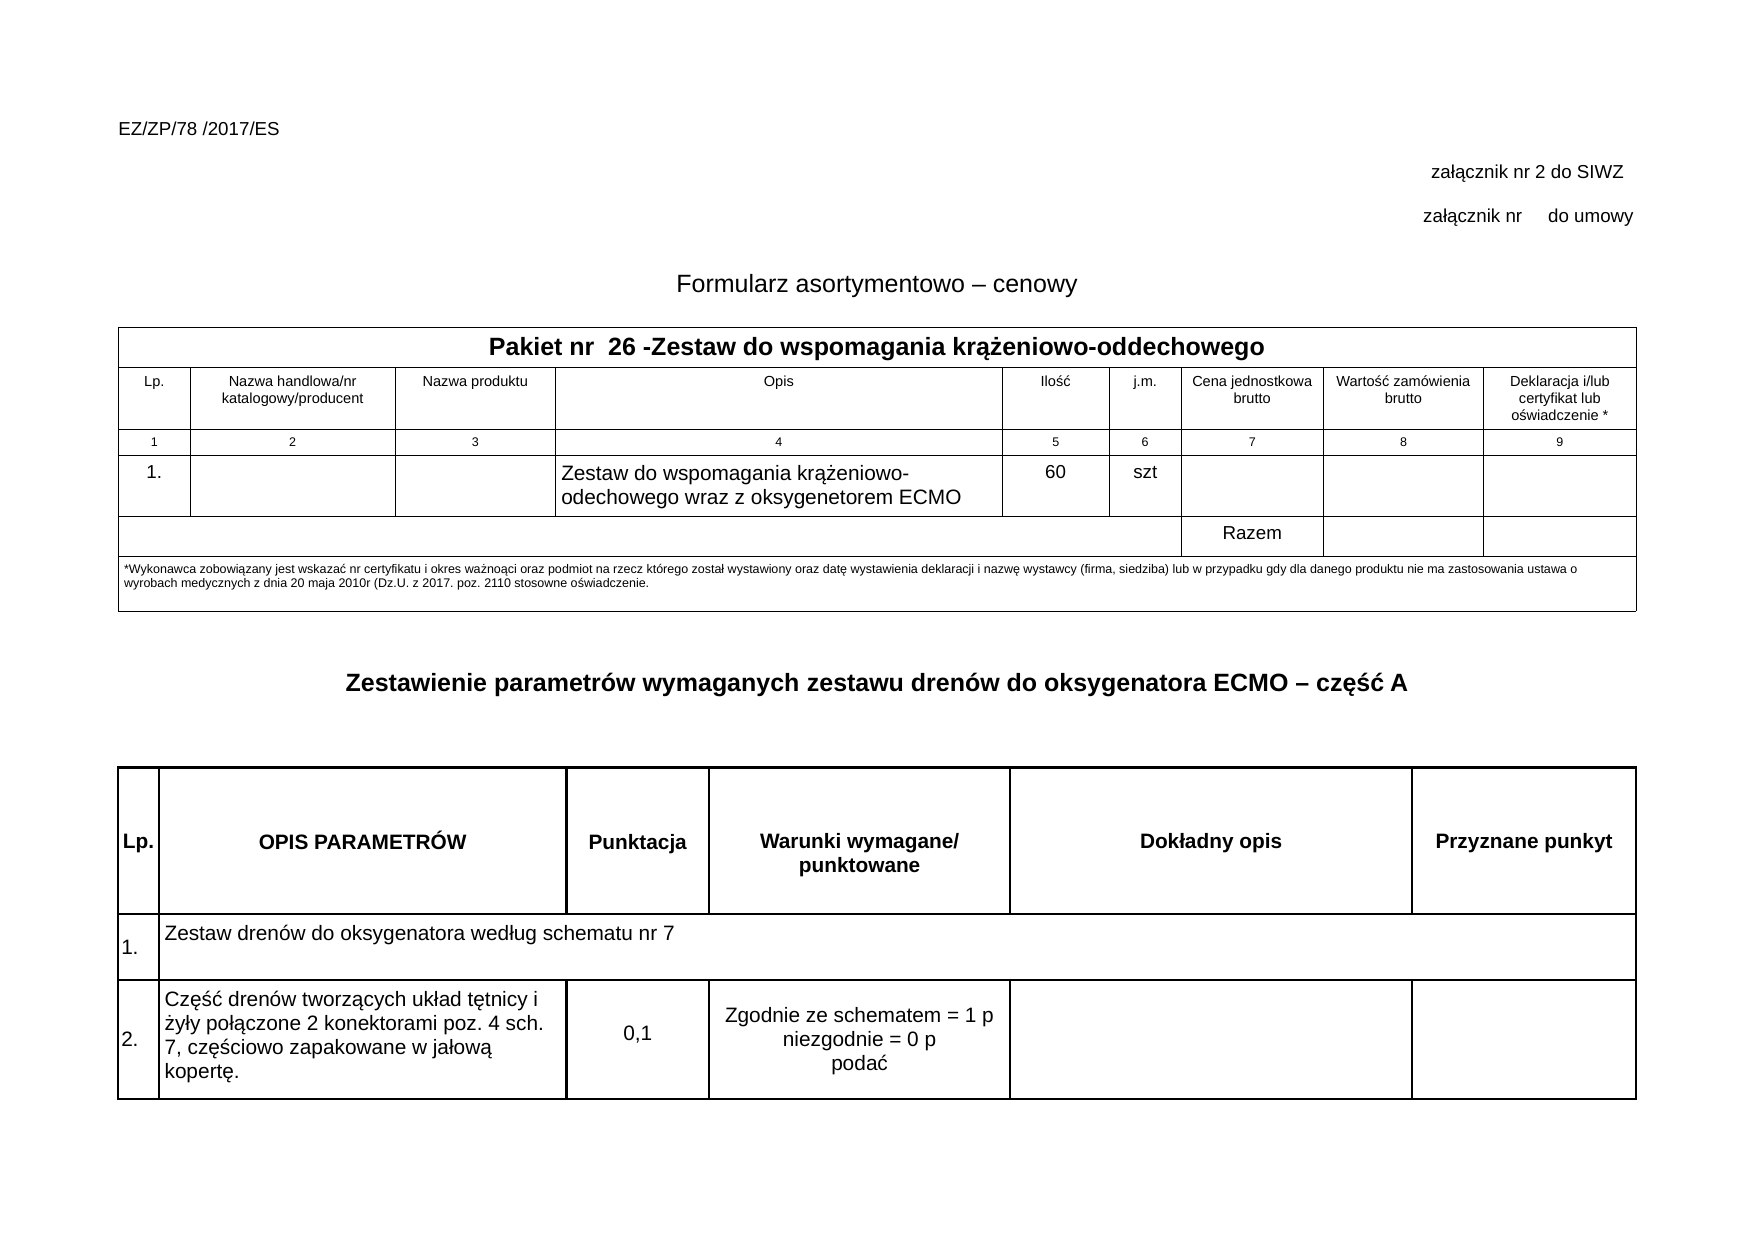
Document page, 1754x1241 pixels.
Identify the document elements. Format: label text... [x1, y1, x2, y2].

text załącznik nr do umowy [118, 204, 1636, 226]
table_cell [119, 517, 1181, 556]
table_cell [1324, 456, 1483, 516]
table_cell 5 [1003, 430, 1109, 455]
table_cell Zgodnie ze schematem = 1 p niezgodnie = 0 p podać [710, 981, 1009, 1098]
table_cell Część drenów tworzących układ tętnicy i żyły połączone 2 konektorami poz. 4 sch. 7, częściowo zapakowane w jałową kopertę. [160, 981, 565, 1098]
table_cell [1182, 456, 1323, 516]
table_cell Deklaracja i/lub certyfikat lub oświadczenie * [1484, 368, 1636, 429]
table_cell Nazwa produktu [396, 368, 555, 429]
table_cell 8 [1324, 430, 1483, 455]
table_cell j.m. [1110, 368, 1181, 429]
table_cell Opis [556, 368, 1002, 429]
table_cell 0,1 [568, 981, 708, 1098]
text EZ/ZP/78 /2017/ES [118, 118, 1636, 140]
table_cell 1. [119, 456, 190, 516]
table_cell 2 [191, 430, 395, 455]
table_header OPIS PARAMETRÓW [160, 769, 565, 913]
table_cell Wartość zamówienia brutto [1324, 368, 1483, 429]
table_cell 1. [119, 915, 158, 979]
table_cell Cena jednostkowa brutto [1182, 368, 1323, 429]
table_header Lp. [119, 769, 158, 913]
table_cell *Wykonawca zobowiązany jest wskazać nr certyfikatu i okres ważnoąci oraz podmiot na rzecz którego został wystawiony oraz datę wystawienia deklaracji i nazwę wystawcy (firma, siedziba) lub w przypadku gdy dla danego produktu nie ma zastosowania ustawa o wyrobach medycznych z dnia 20 maja 2010r (Dz.U. z 2017. poz. 2110 stosowne oświadczenie. [119, 557, 1636, 611]
table_cell Nazwa handlowa/nr katalogowy/producent [191, 368, 395, 429]
table_cell 3 [396, 430, 555, 455]
table_header Przyznane punkyt [1413, 769, 1635, 913]
table_cell [1413, 981, 1635, 1098]
table_cell Lp. [119, 368, 190, 429]
table_header Dokładny opis [1011, 769, 1411, 913]
table_cell [1484, 517, 1636, 556]
text załącznik nr 2 do SIWZ [118, 140, 1636, 183]
table_cell szt [1110, 456, 1181, 516]
table_cell Zestaw do wspomagania krążeniowo-odechowego wraz z oksygenetorem ECMO [556, 456, 1002, 516]
table_cell 1 [119, 430, 190, 455]
table_cell Zestaw drenów do oksygenatora według schematu nr 7 [160, 915, 1635, 979]
table_cell [191, 456, 395, 516]
table_cell Ilość [1003, 368, 1109, 429]
text Formularz asortymentowo – cenowy [118, 269, 1636, 298]
text Zestawienie parametrów wymaganych zestawu drenów do oksygenatora ECMO – część A [118, 668, 1636, 697]
table_cell [1484, 456, 1636, 516]
table_header Pakiet nr 26 -Zestaw do wspomagania krążeniowo-oddechowego [119, 328, 1636, 367]
table_cell Razem [1182, 517, 1323, 556]
table_cell [1324, 517, 1483, 556]
table_cell 4 [556, 430, 1002, 455]
table_cell 60 [1003, 456, 1109, 516]
table_cell 7 [1182, 430, 1323, 455]
table_cell [1011, 981, 1411, 1098]
table_header Warunki wymagane/ punktowane [710, 769, 1009, 913]
table_cell 6 [1110, 430, 1181, 455]
table_cell 9 [1484, 430, 1636, 455]
table_cell [396, 456, 555, 516]
table_cell 2. [119, 981, 158, 1098]
table_header Punktacja [568, 769, 708, 913]
